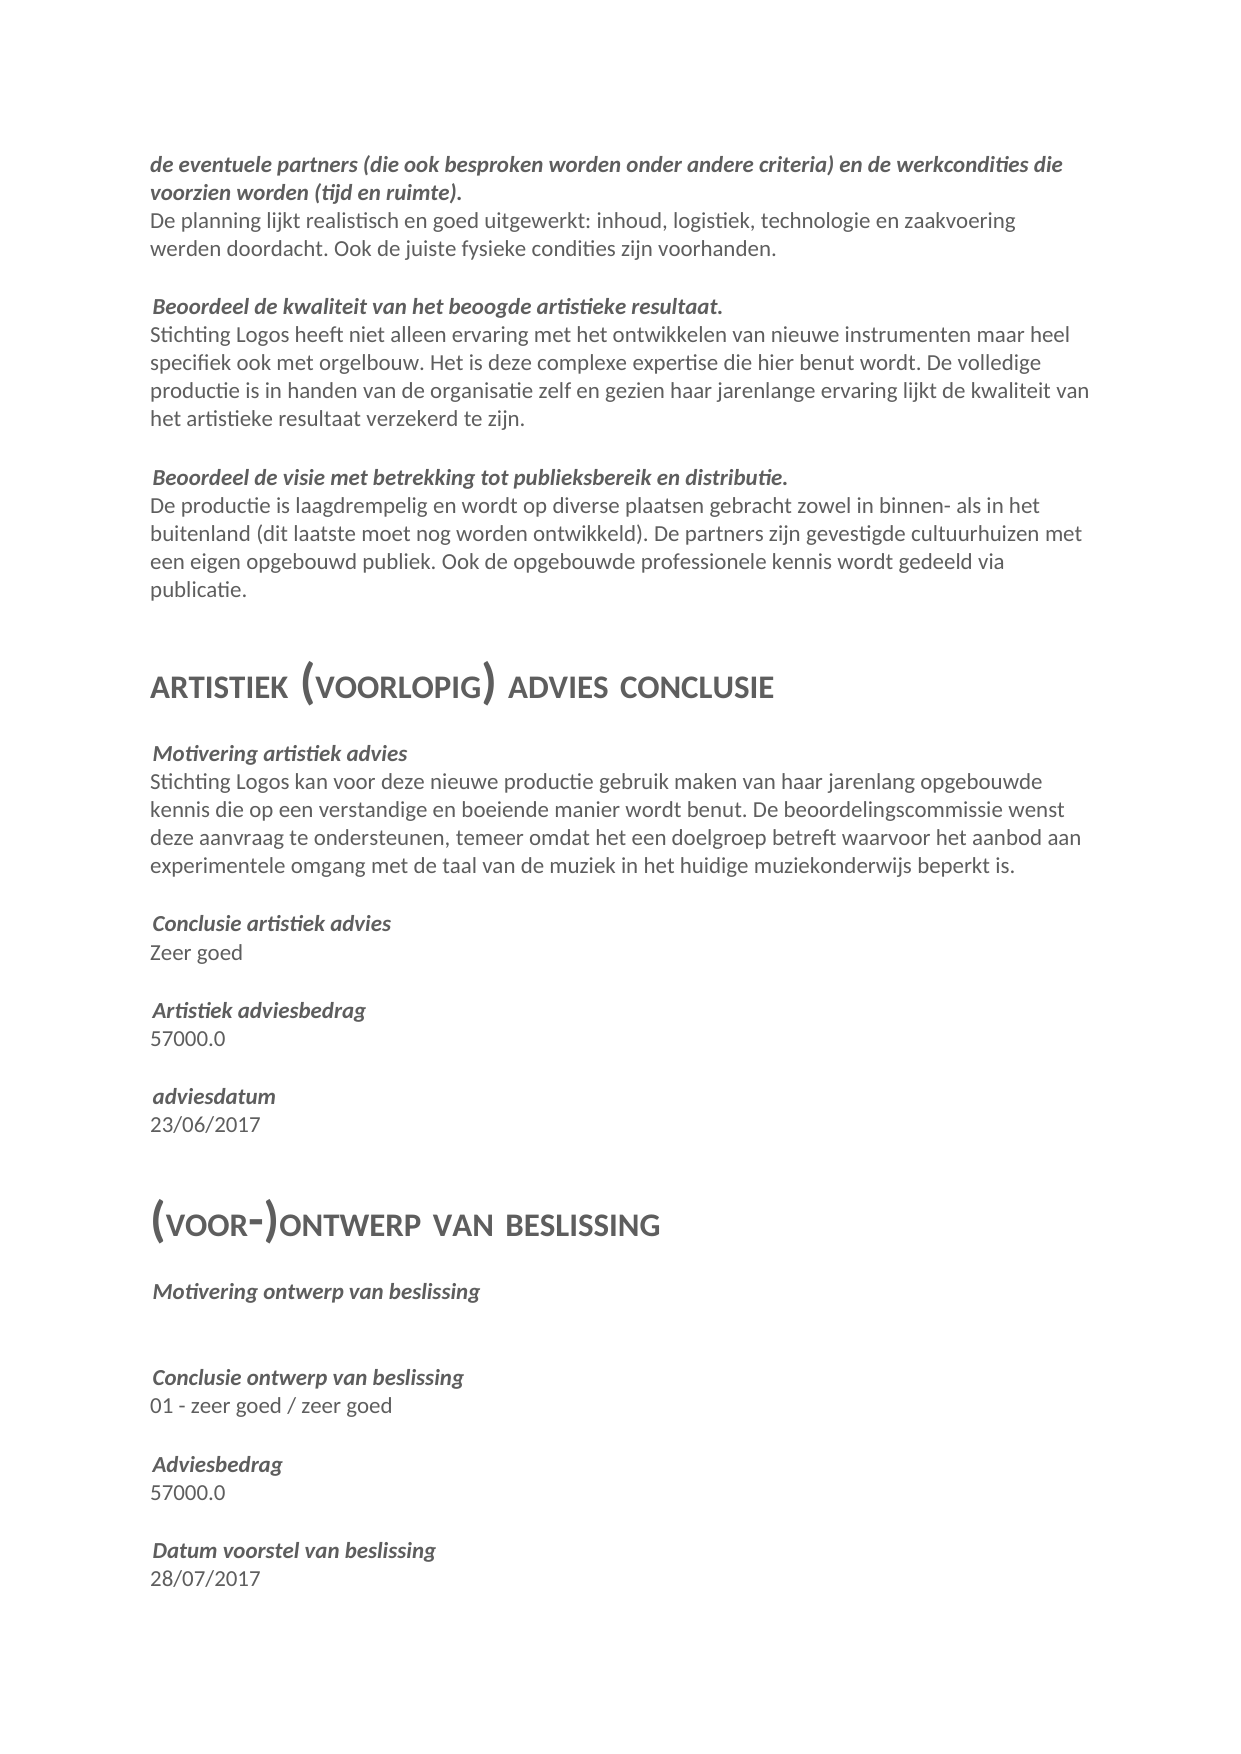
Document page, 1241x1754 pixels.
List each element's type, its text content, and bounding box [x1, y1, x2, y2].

text adviesdatum 23/06/2017 [150, 1054, 1090, 1141]
text Conclusie ontwerp van beslissing 01 - zeer goed / zeer goed [150, 1335, 1090, 1422]
text de eventuele partners (die ook besproken worden onder andere criteria) en de werkcondities die voorzien worden (tijd en ruimte). De planning lijkt realistisch en goed uitgewerkt: inhoud, logistiek, technologie en zaakvoering werden doordacht. Ook de juiste fysieke condities zijn voorhanden. [150, 150, 1090, 264]
text Motivering artistiek advies Stichting Logos kan voor deze nieuwe productie gebruik maken van haar jarenlang opgebouwde kennis die op een verstandige en boeiende manier wordt benut. De beoordelingscommissie wenst deze aanvraag te ondersteunen, temeer omdat het een doelgroep betreft waarvoor het aanbod aan experimentele omgang met de taal van de muziek in het huidige muziekonderwijs beperkt is. [150, 711, 1090, 882]
text Datum voorstel van beslissing 28/07/2017 [150, 1508, 1090, 1592]
text Beoordeel de visie met betrekking tot publieksbereik en distributie. De productie is laagdrempelig en wordt op diverse plaatsen gebracht zowel in binnen- als in het buitenland (dit laatste moet nog worden ontwikkeld). De partners zijn gevestigde cultuurhuizen met een eigen opgebouwd publiek. Ook de opgebouwde professionele kennis wordt gedeeld via publicatie. [150, 435, 1090, 603]
text Conclusie artistiek advies Zeer goed [150, 882, 1090, 968]
text Motivering ontwerp van beslissing [150, 1249, 1090, 1335]
text Adviesbedrag 57000.0 [150, 1422, 1090, 1508]
text Artistiek adviesbedrag 57000.0 [150, 968, 1090, 1054]
text artistiek (voorlopig) advies conclusie [150, 650, 1090, 711]
text Beoordeel de kwaliteit van het beoogde artistieke resultaat. Stichting Logos heeft niet alleen ervaring met het ontwikkelen van nieuwe instrumenten maar heel specifiek ook met orgelbouw. Het is deze complexe expertise die hier benut wordt. De volledige productie is in handen van de organisatie zelf en gezien haar jarenlange ervaring lijkt de kwaliteit van het artistieke resultaat verzekerd te zijn. [150, 264, 1090, 435]
text (voor-)ontwerp van beslissing [150, 1188, 1090, 1249]
